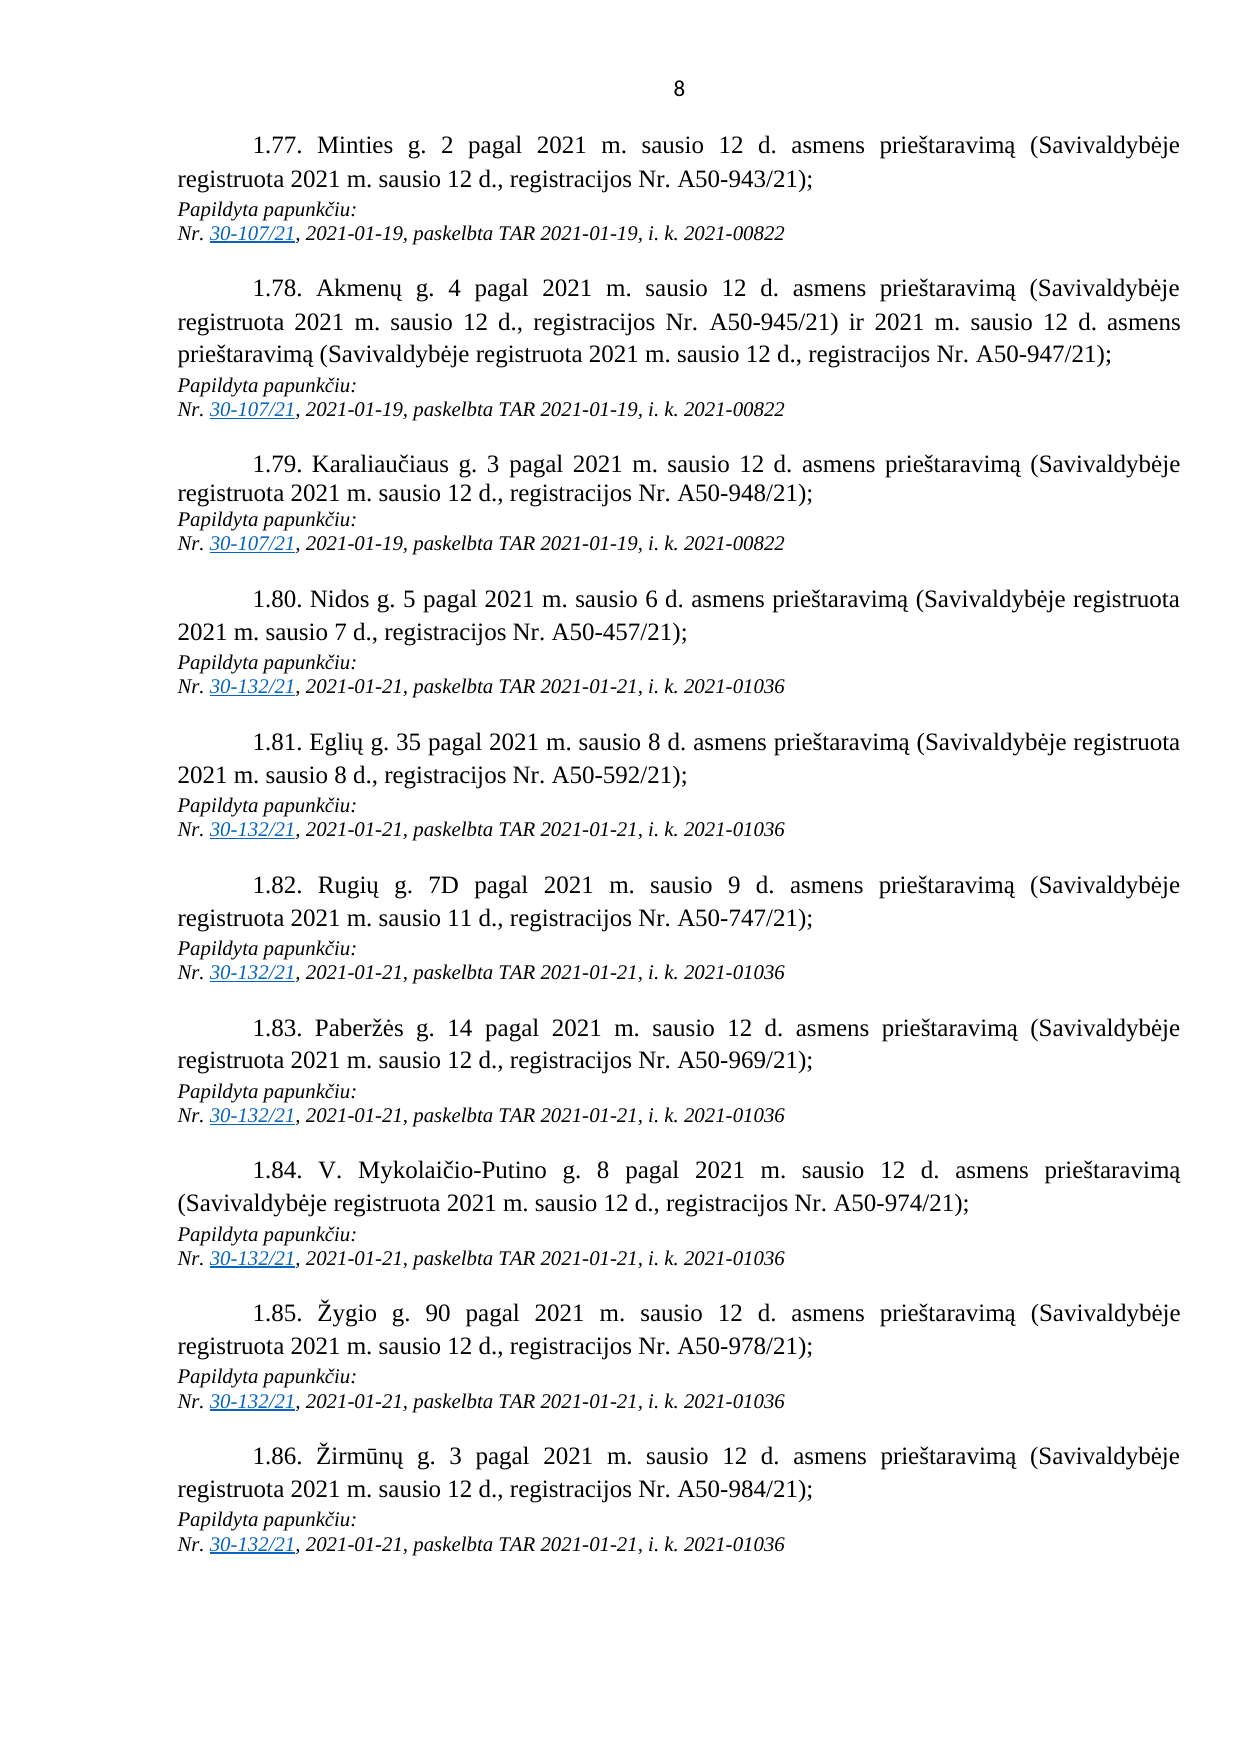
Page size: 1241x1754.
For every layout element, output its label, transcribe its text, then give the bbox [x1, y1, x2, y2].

text Papildyta papunkčiu: [177, 373, 1181, 397]
text Papildyta papunkčiu: [177, 197, 1181, 221]
text Papildyta papunkčiu: [177, 793, 1181, 817]
text Papildyta papunkčiu: [177, 1364, 1181, 1388]
text Nr. 30-107/21, 2021-01-19, paskelbta TAR 2021-01-19, i. k. 2021-00822 [177, 531, 1181, 555]
text 1.85. Žygio g. 90 pagal 2021 m. sausio 12 d. asmens prieštaravimą (Savivaldybėje registruota 2021 m. sausio 12 d., registracijos Nr. A50-978/21); [177, 1298, 1181, 1360]
text 1.82. Rugių g. 7D pagal 2021 m. sausio 9 d. asmens prieštaravimą (Savivaldybėje registruota 2021 m. sausio 11 d., registracijos Nr. A50-747/21); [177, 870, 1181, 931]
text 1.77. Minties g. 2 pagal 2021 m. sausio 12 d. asmens prieštaravimą (Savivaldybėje registruota 2021 m. sausio 12 d., registracijos Nr. A50-943/21); [177, 131, 1181, 192]
text Papildyta papunkčiu: [177, 1079, 1181, 1103]
text Nr. 30-132/21, 2021-01-21, paskelbta TAR 2021-01-21, i. k. 2021-01036 [177, 674, 1181, 698]
text Papildyta papunkčiu: [177, 936, 1181, 960]
text Nr. 30-132/21, 2021-01-21, paskelbta TAR 2021-01-21, i. k. 2021-01036 [177, 960, 1181, 984]
text Papildyta papunkčiu: [177, 1507, 1181, 1531]
text Nr. 30-132/21, 2021-01-21, paskelbta TAR 2021-01-21, i. k. 2021-01036 [177, 817, 1181, 841]
text Nr. 30-107/21, 2021-01-19, paskelbta TAR 2021-01-19, i. k. 2021-00822 [177, 221, 1181, 245]
text 1.84. V. Mykolaičio-Putino g. 8 pagal 2021 m. sausio 12 d. asmens prieštaravimą (Savivaldybėje registruota 2021 m. sausio 12 d., registracijos Nr. A50-974/21); [177, 1156, 1181, 1217]
text 1.78. Akmenų g. 4 pagal 2021 m. sausio 12 d. asmens prieštaravimą (Savivaldybėje registruota 2021 m. sausio 12 d., registracijos Nr. A50-945/21) ir 2021 m. sausio 12 d. asmens prieštaravimą (Savivaldybėje registruota 2021 m. sausio 12 d., registracijos Nr. A50-947/21); [177, 273, 1181, 368]
text Papildyta papunkčiu: [177, 650, 1181, 674]
text 1.81. Eglių g. 35 pagal 2021 m. sausio 8 d. asmens prieštaravimą (Savivaldybėje registruota 2021 m. sausio 8 d., registracijos Nr. A50-592/21); [177, 727, 1181, 788]
text Nr. 30-132/21, 2021-01-21, paskelbta TAR 2021-01-21, i. k. 2021-01036 [177, 1531, 1181, 1556]
text 1.79. Karaliaučiaus g. 3 pagal 2021 m. sausio 12 d. asmens prieštaravimą (Savivaldybėje registruota 2021 m. sausio 12 d., registracijos Nr. A50-948/21); [177, 449, 1181, 507]
text 1.86. Žirmūnų g. 3 pagal 2021 m. sausio 12 d. asmens prieštaravimą (Savivaldybėje registruota 2021 m. sausio 12 d., registracijos Nr. A50-984/21); [177, 1441, 1181, 1503]
text 1.83. Paberžės g. 14 pagal 2021 m. sausio 12 d. asmens prieštaravimą (Savivaldybėje registruota 2021 m. sausio 12 d., registracijos Nr. A50-969/21); [177, 1013, 1181, 1074]
text Nr. 30-107/21, 2021-01-19, paskelbta TAR 2021-01-19, i. k. 2021-00822 [177, 397, 1181, 421]
text 1.80. Nidos g. 5 pagal 2021 m. sausio 6 d. asmens prieštaravimą (Savivaldybėje registruota 2021 m. sausio 7 d., registracijos Nr. A50-457/21); [177, 584, 1181, 646]
text Nr. 30-132/21, 2021-01-21, paskelbta TAR 2021-01-21, i. k. 2021-01036 [177, 1103, 1181, 1127]
text Nr. 30-132/21, 2021-01-21, paskelbta TAR 2021-01-21, i. k. 2021-01036 [177, 1246, 1181, 1270]
text Nr. 30-132/21, 2021-01-21, paskelbta TAR 2021-01-21, i. k. 2021-01036 [177, 1388, 1181, 1413]
text Papildyta papunkčiu: [177, 507, 1181, 531]
text Papildyta papunkčiu: [177, 1222, 1181, 1246]
